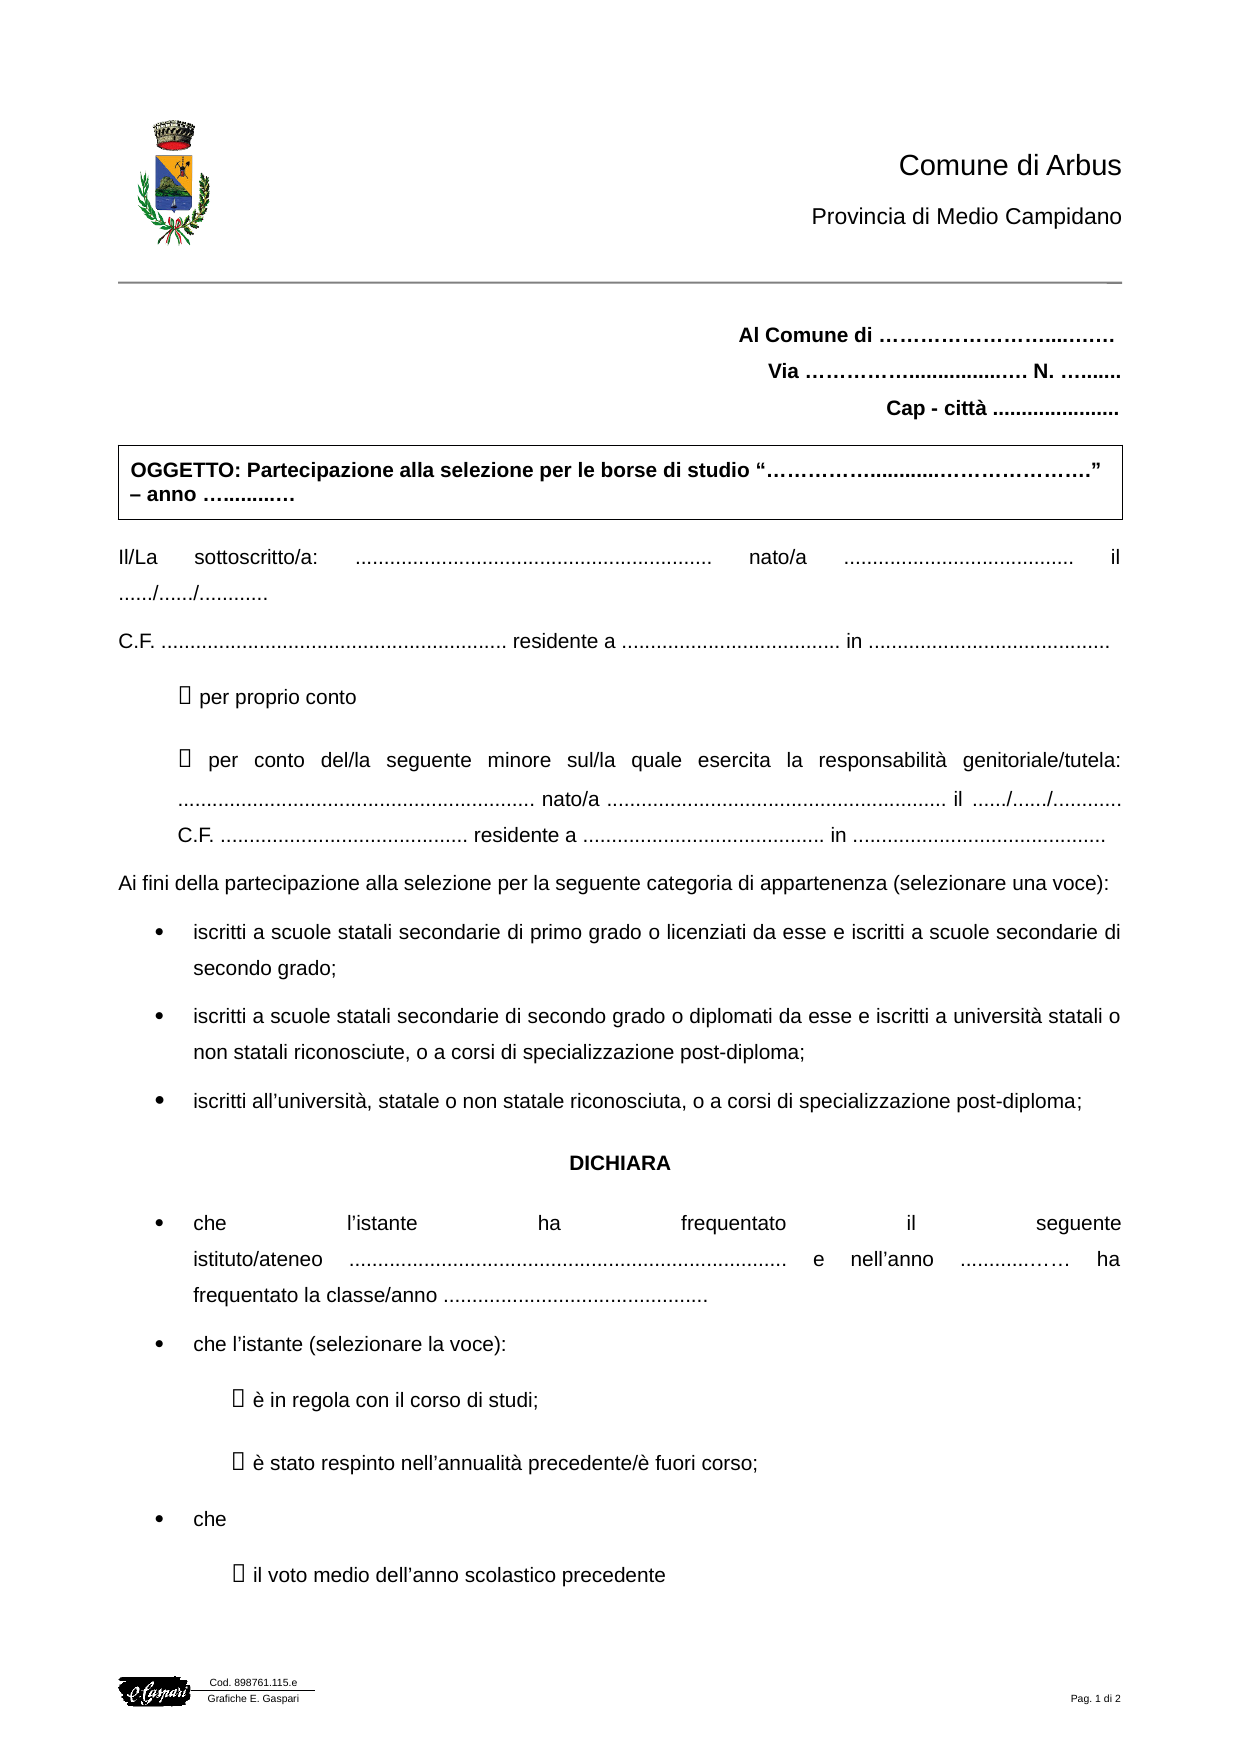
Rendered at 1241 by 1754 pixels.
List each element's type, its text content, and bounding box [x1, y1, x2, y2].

text Cap - città ...................... [235, 396, 1122, 419]
text Via ……………................…. N. …....... [235, 359, 1122, 383]
text Comune di Arbus [224, 148, 1122, 181]
text  per conto del/la seguente minore sul/la quale esercita la responsabilità genitoriale/tutela: .............................................................. nato/a ........................................................... il ....../....../............ C.F. ........................................... residente a .......................................... in ............................................ [177, 741, 1122, 847]
text Provincia di Medio Campidano [224, 203, 1122, 229]
list che [156, 1507, 1122, 1531]
text C.F. ............................................................ residente a ...................................... in .......................................... [118, 629, 1122, 653]
list  è stato respinto nell’annualità precedente/è fuori corso; [231, 1444, 1122, 1478]
list iscritti a scuole statali secondarie di secondo grado o diplomati da esse e iscritti a università statali o non statali riconosciute, o a corsi di specializzazione post-diploma; [156, 1004, 1122, 1064]
list iscritti all’università, statale o non statale riconosciuta, o a corsi di specializzazione post-diploma; [156, 1089, 1122, 1113]
table_header OGGETTO: Partecipazione alla selezione per le borse di studio “……………............………………….” – anno ….........… [119, 446, 1122, 518]
list iscritti a scuole statali secondarie di primo grado o licenziati da esse e iscritti a scuole secondarie di secondo grado; [156, 920, 1122, 980]
text DICHIARA [118, 1150, 1122, 1174]
picture [122, 117, 224, 248]
text Ai fini della partecipazione alla selezione per la seguente categoria di appartenenza (selezionare una voce): [118, 871, 1122, 895]
text  per proprio conto [177, 677, 1122, 711]
list che l’istante (selezionare la voce): [156, 1332, 1122, 1356]
text  è in regola con il corso di studi; [231, 1380, 1122, 1414]
list  il voto medio dell’anno scolastico precedente [231, 1556, 1122, 1590]
picture [117, 1675, 191, 1707]
text Il/La sottoscritto/a: .............................................................. nato/a ........................................ il ....../....../............ [118, 544, 1122, 604]
list che l’istante ha frequentato il seguente istituto/ateneo ............................................................................ e nell’anno ............…… ha frequentato la classe/anno .............................................. [156, 1211, 1122, 1307]
text Al Comune di ……………………....….… [235, 323, 1122, 347]
